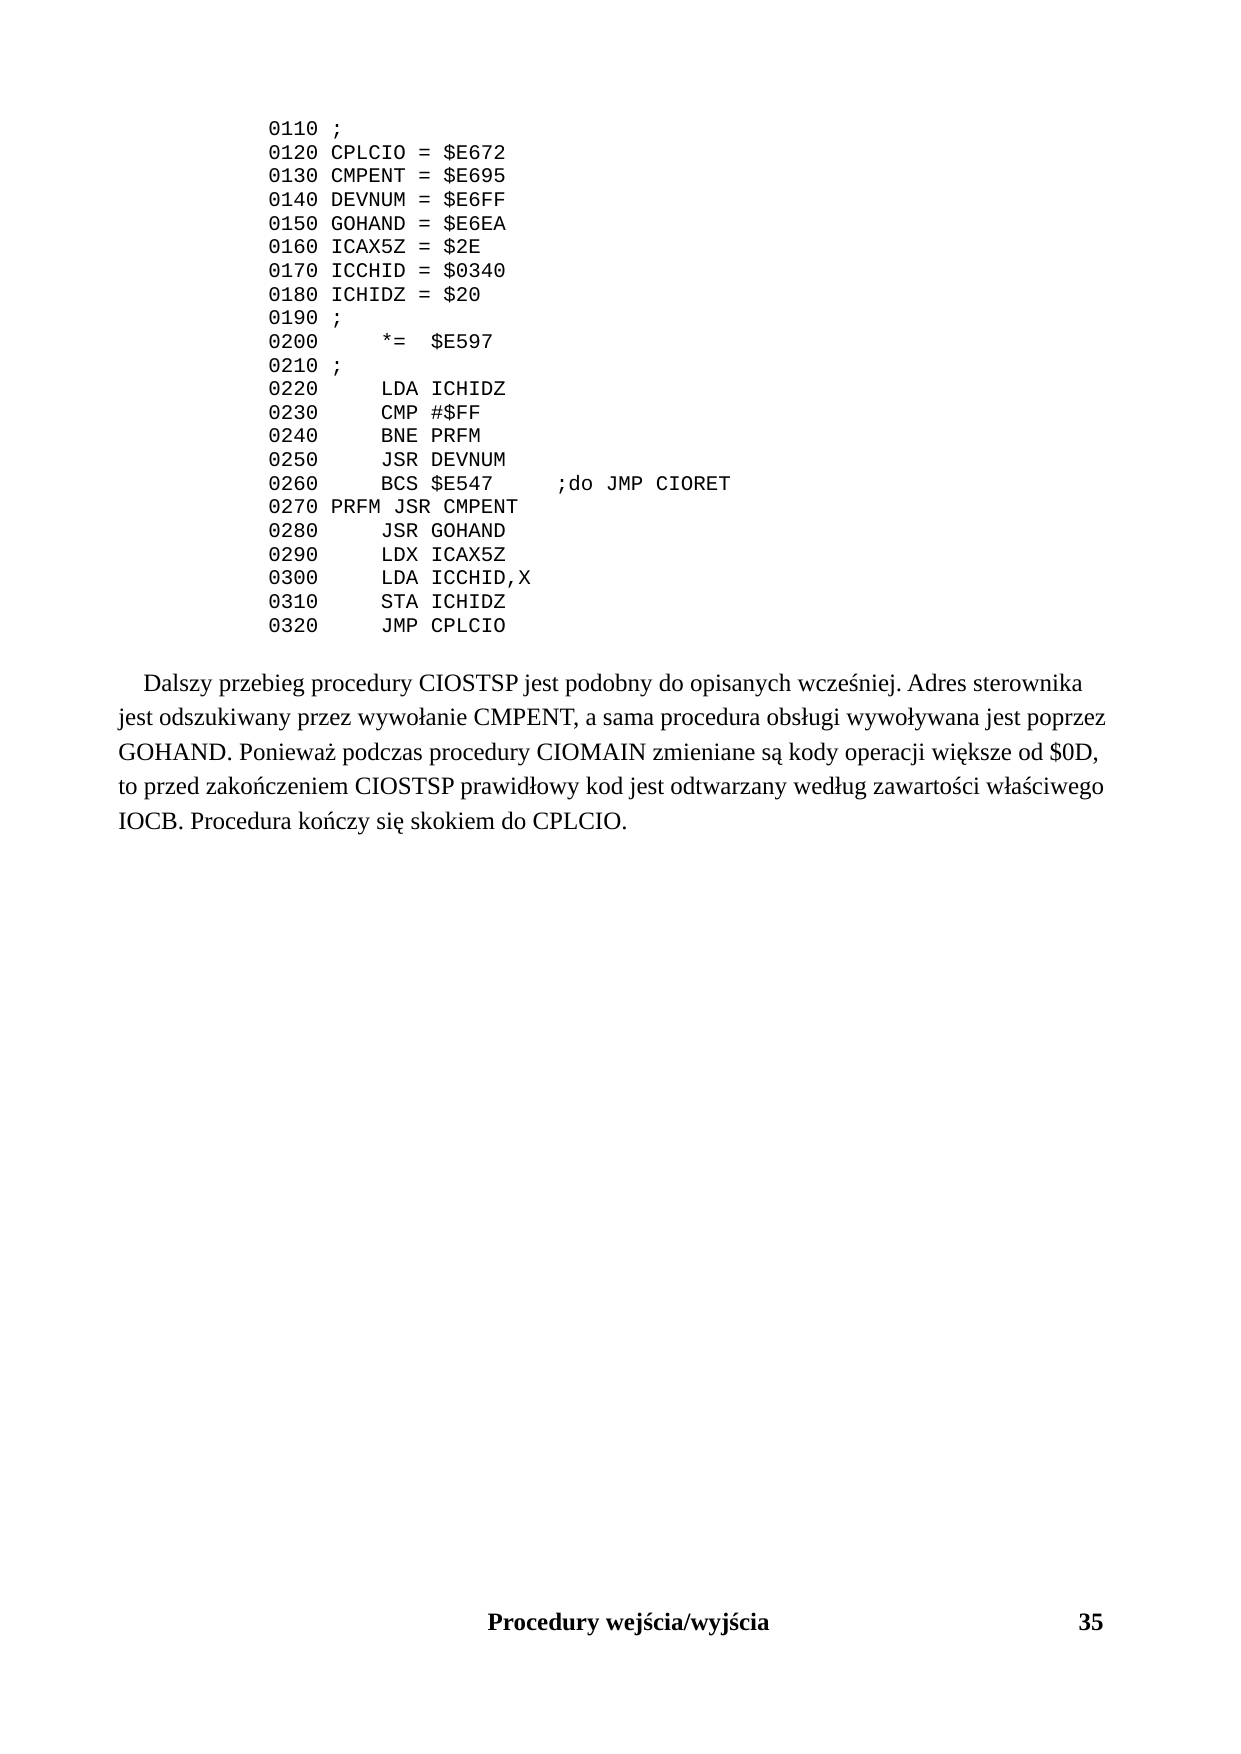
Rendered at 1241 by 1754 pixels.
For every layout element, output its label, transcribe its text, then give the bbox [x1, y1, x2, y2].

text Dalszy przebieg procedury CIOSTSP jest podobny do opisanych wcześniej. Adres sterownika jest odszukiwany przez wywołanie CMPENT, a sama procedura obsługi wywoływana jest poprzez GOHAND. Ponieważ podczas procedury CIOMAIN zmieniane są kody operacji większe od $0D, to przed zakończeniem CIOSTSP prawidłowy kod jest odtwarzany według zawartości właściwego IOCB. Procedura kończy się skokiem do CPLCIO. [118, 668, 1122, 834]
text 0110 ; [118, 118, 1122, 142]
text 0160 ICAX5Z = $2E [118, 236, 1122, 260]
text 0190 ; [118, 307, 1122, 331]
text 0180 ICHIDZ = $20 [118, 284, 1122, 307]
text 0140 DEVNUM = $E6FF [118, 189, 1122, 213]
text 0310 STA ICHIDZ [118, 591, 1122, 615]
text 0130 CMPENT = $E695 [118, 165, 1122, 189]
text 0290 LDX ICAX5Z [118, 544, 1122, 567]
text 0250 JSR DEVNUM [118, 449, 1122, 473]
text 0220 LDA ICHIDZ [118, 378, 1122, 402]
text 0120 CPLCIO = $E672 [118, 142, 1122, 165]
text 0280 JSR GOHAND [118, 520, 1122, 544]
text 0210 ; [118, 354, 1122, 378]
text 0150 GOHAND = $E6EA [118, 213, 1122, 236]
text 0320 JMP CPLCIO [118, 615, 1122, 638]
text 0260 BCS $E547 ;do JMP CIORET [118, 473, 1122, 496]
text 0200 *= $E597 [118, 331, 1122, 354]
text 0170 ICCHID = $0340 [118, 260, 1122, 284]
text 0240 BNE PRFM [118, 426, 1122, 449]
text 0230 CMP #$FF [118, 402, 1122, 426]
text 0300 LDA ICCHID,X [118, 567, 1122, 591]
text 0270 PRFM JSR CMPENT [118, 496, 1122, 520]
